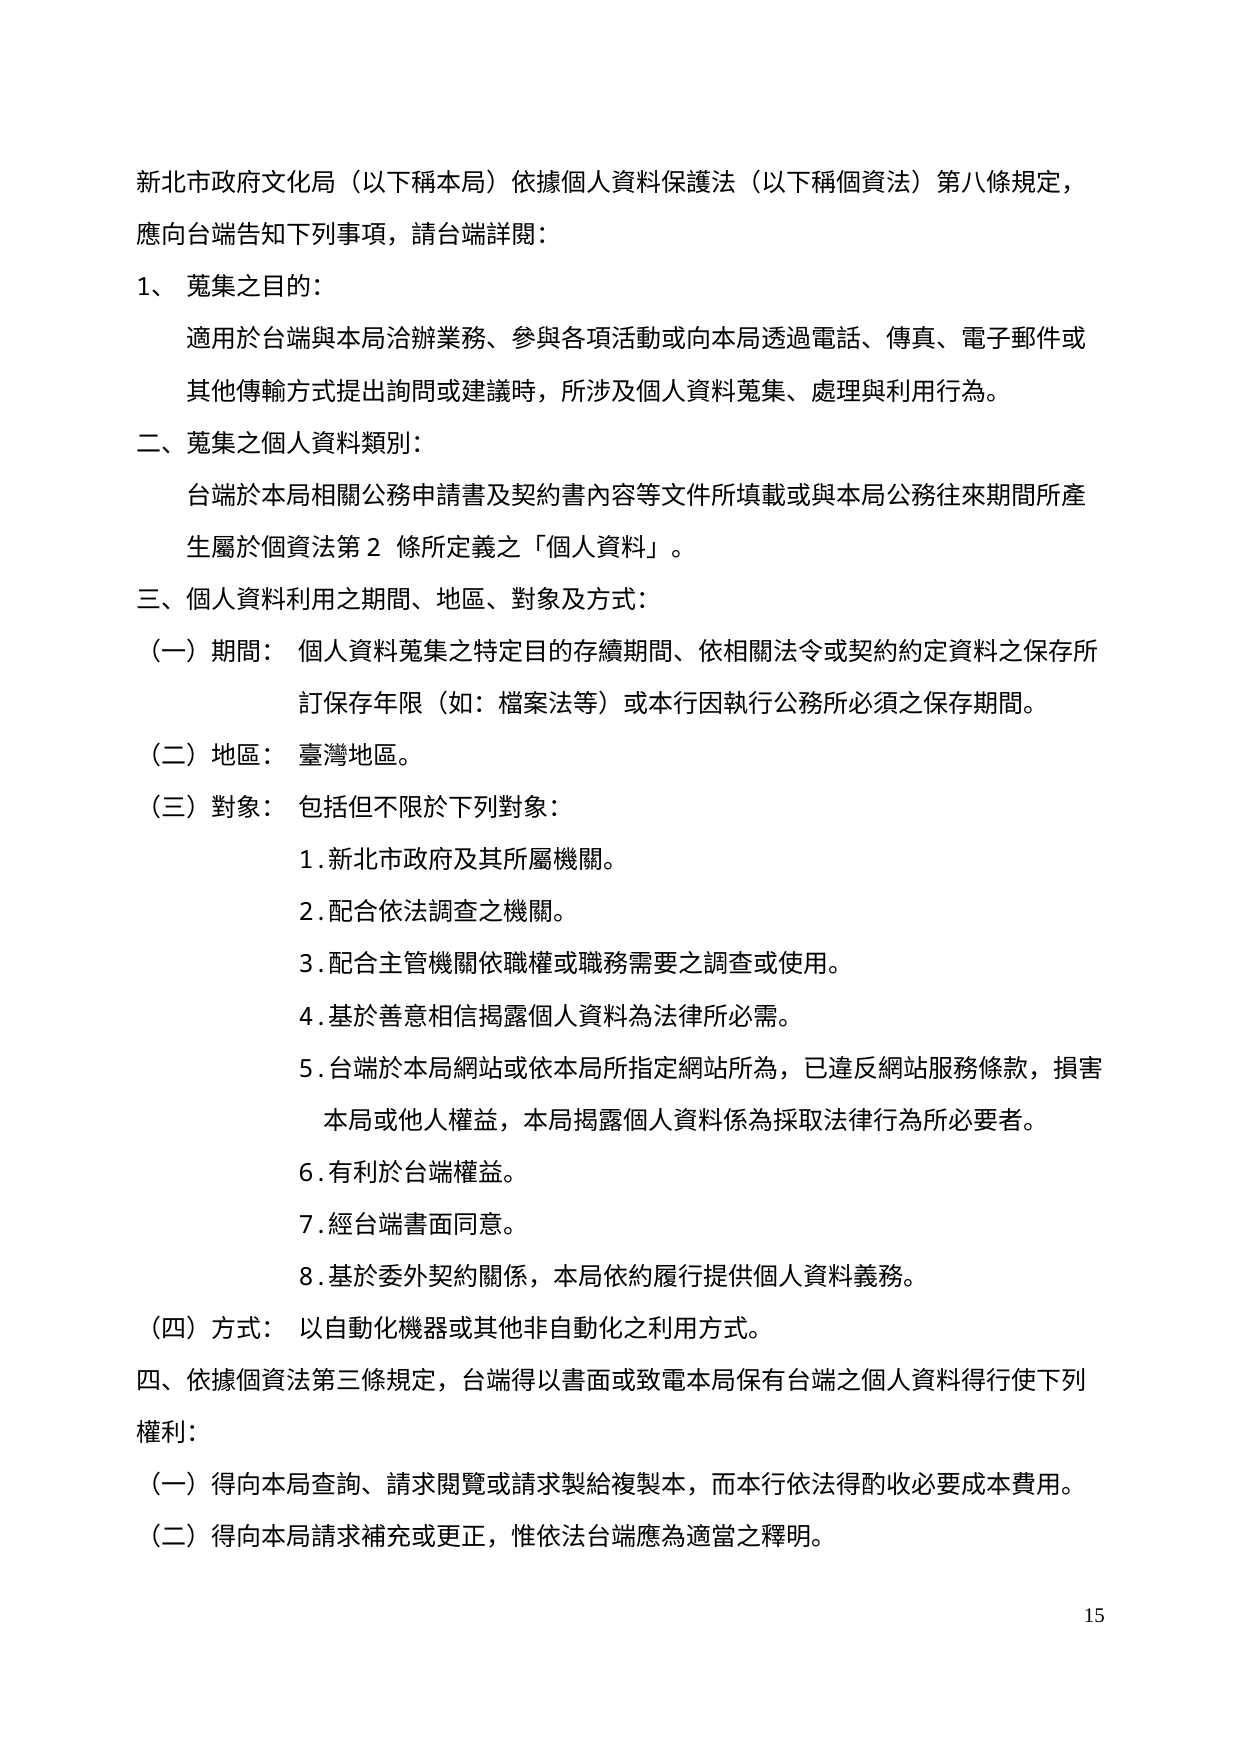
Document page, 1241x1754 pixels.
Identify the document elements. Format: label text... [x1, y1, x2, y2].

text 2.配合依法調查之機關。 [298, 879, 1104, 931]
text 四、依據個資法第三條規定，台端得以書面或致電本局保有台端之個人資料得行使下列權利： [136, 1348, 1104, 1452]
text 1.新北市政府及其所屬機關。 [298, 827, 1104, 879]
text （四）方式： 以自動化機器或其他非自動化之利用方式。 [136, 1296, 1104, 1348]
text 6.有利於台端權益。 [298, 1139, 1104, 1192]
text 三、個人資料利用之期間、地區、對象及方式： [136, 567, 1104, 619]
text 4.基於善意相信揭露個人資料為法律所必需。 [298, 983, 1104, 1035]
text 8.基於委外契約關係，本局依約履行提供個人資料義務。 [298, 1244, 1104, 1296]
text 新北市政府文化局（以下稱本局）依據個人資料保護法（以下稱個資法）第八條規定，應向台端告知下列事項，請台端詳閱： [136, 150, 1104, 254]
text （一）期間： 個人資料蒐集之特定目的存續期間、依相關法令或契約約定資料之保存所訂保存年限（如：檔案法等）或本行因執行公務所必須之保存期間。 [136, 619, 1104, 723]
list 適用於台端與本局洽辦業務、參與各項活動或向本局透過電話、傳真、電子郵件或其他傳輸方式提出詢問或建議時，所涉及個人資料蒐集、處理與利用行為。 [186, 306, 1104, 410]
text 5.台端於本局網站或依本局所指定網站所為，已違反網站服務條款，損害本局或他人權益，本局揭露個人資料係為採取法律行為所必要者。 [298, 1035, 1104, 1139]
text （二）地區： 臺灣地區。 [136, 723, 1104, 775]
text 台端於本局相關公務申請書及契約書內容等文件所填載或與本局公務往來期間所產生屬於個資法第2 條所定義之「個人資料」。 [186, 462, 1104, 567]
list 蒐集之目的： [136, 254, 1104, 306]
text （三）對象： 包括但不限於下列對象： [136, 775, 1104, 827]
text 3.配合主管機關依職權或職務需要之調查或使用。 [298, 931, 1104, 983]
text 二、蒐集之個人資料類別： [136, 410, 1104, 462]
text 7.經台端書面同意。 [298, 1192, 1104, 1244]
text （一）得向本局查詢、請求閱覽或請求製給複製本，而本行依法得酌收必要成本費用。 [136, 1452, 1104, 1504]
text （二）得向本局請求補充或更正，惟依法台端應為適當之釋明。 [136, 1504, 1104, 1556]
